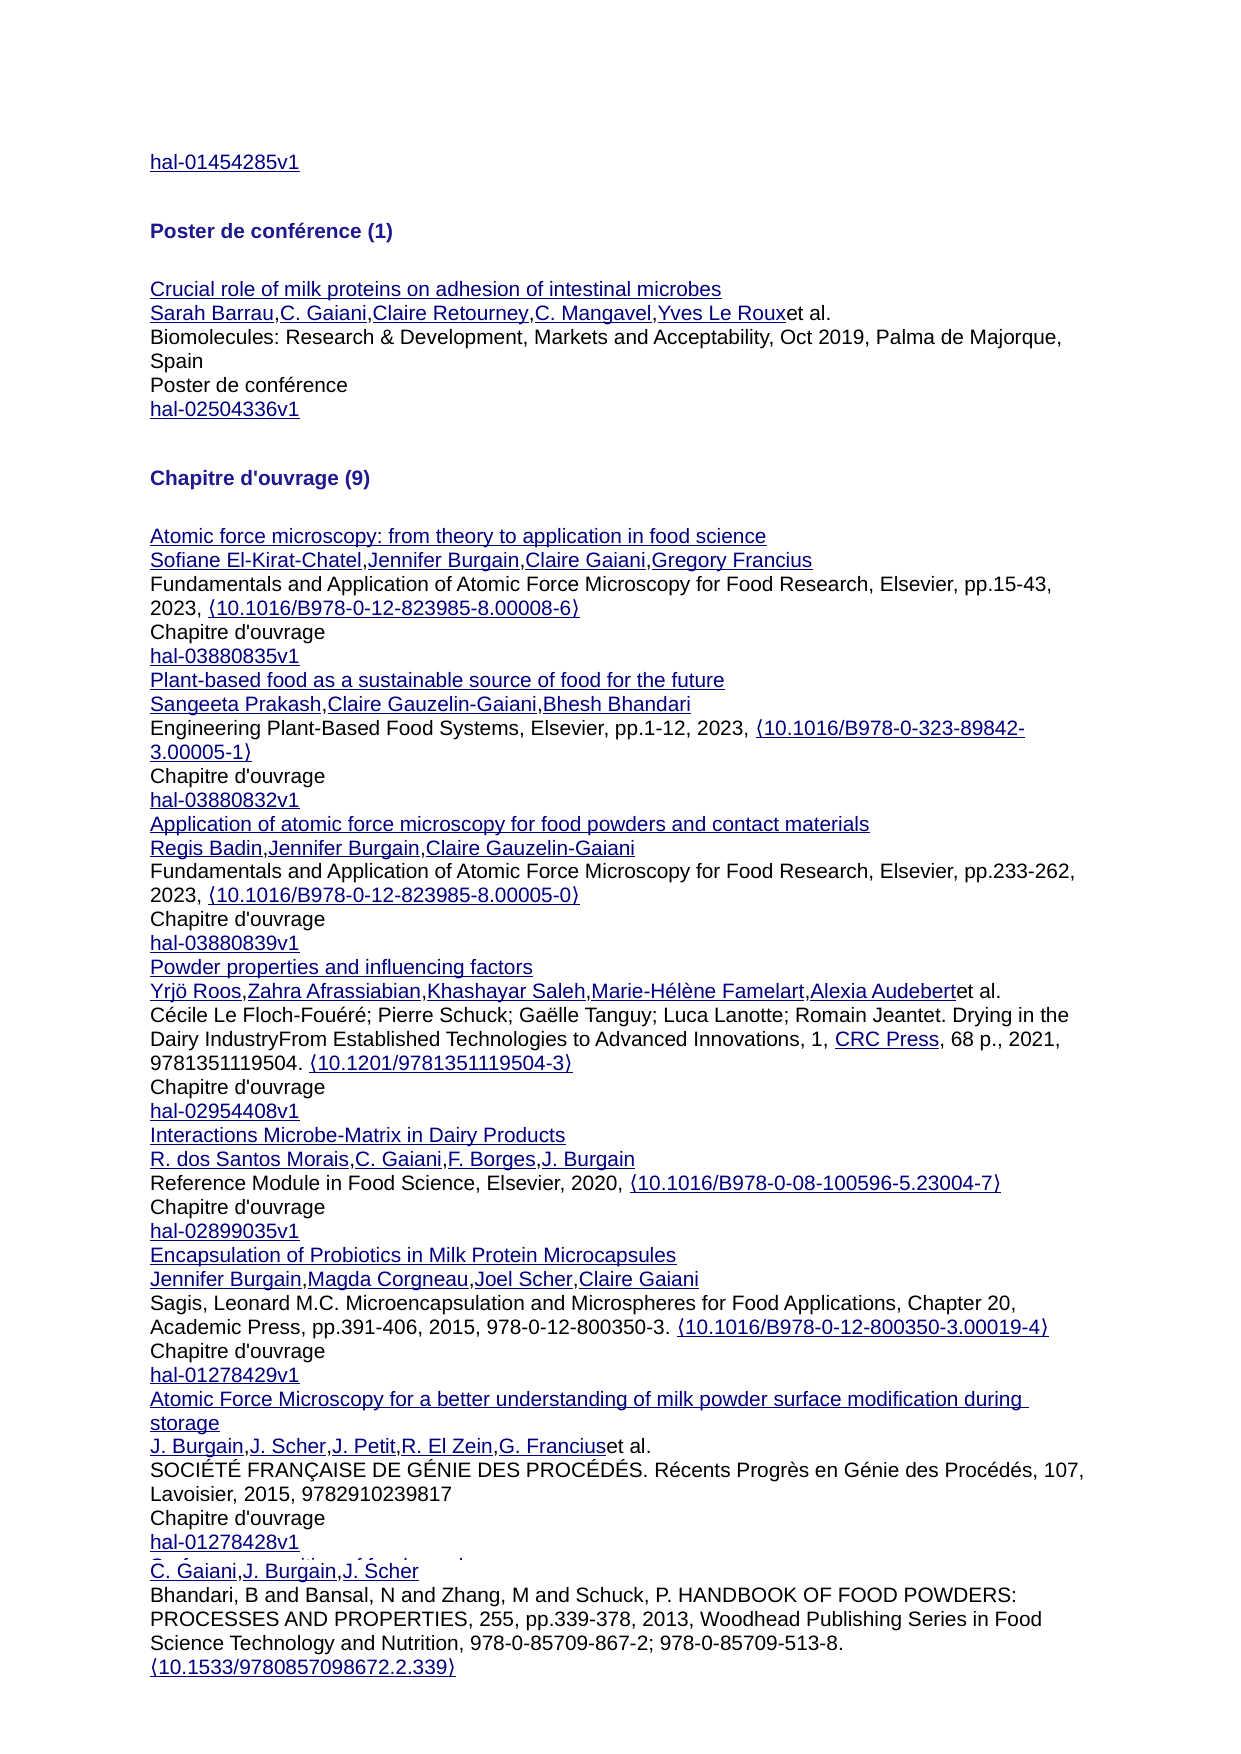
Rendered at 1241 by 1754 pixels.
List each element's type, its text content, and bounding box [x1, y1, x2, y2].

table_header Crucial role of milk proteins on adhesion of intestinal microbes Sarah Barrau,C. Gaiani,Claire Retourney,C. Mangavel,Yves Le Rouxet al. Biomolecules: Research & Development, Markets and Acceptability, Oct 2019, Palma de Majorque, Spain Poster de conférence hal-02504336v1 [150, 277, 1090, 421]
table_cell Surface composition of food powders C. Gaiani,J. Burgain,J. Scher Bhandari, B and Bansal, N and Zhang, M and Schuck, P. HANDBOOK OF FOOD POWDERS: PROCESSES AND PROPERTIES, 255, pp.339-378, 2013, Woodhead Publishing Series in Food Science Technology and Nutrition, 978-0-85709-867-2; 978-0-85709-513-8. ⟨10.1533/9780857098672.2.339⟩ Chapitre d'ouvrage hal-01272762v1 [150, 1554, 1090, 1679]
subtitle Chapitre d'ouvrage (9) [150, 466, 1090, 489]
table_cell Powder properties and influencing factors Yrjö Roos,Zahra Afrassiabian,Khashayar Saleh,Marie-Hélène Famelart,Alexia Audebertet al. Cécile Le Floch-Fouéré; Pierre Schuck; Gaëlle Tanguy; Luca Lanotte; Romain Jeantet. Drying in the Dairy IndustryFrom Established Technologies to Advanced Innovations, 1, CRC Press, 68 p., 2021, 9781351119504. ⟨10.1201/9781351119504-3⟩ Chapitre d'ouvrage hal-02954408v1 [150, 955, 1090, 1123]
table_cell hal-01454285v1 [150, 150, 1090, 174]
subtitle Poster de conférence (1) [150, 219, 1090, 243]
table_cell Plant-based food as a sustainable source of food for the future Sangeeta Prakash,Claire Gauzelin-Gaiani,Bhesh Bhandari Engineering Plant-Based Food Systems, Elsevier, pp.1-12, 2023, ⟨10.1016/B978-0-323-89842-3.00005-1⟩ Chapitre d'ouvrage hal-03880832v1 [150, 668, 1090, 811]
table_cell Application of atomic force microscopy for food powders and contact materials Regis Badin,Jennifer Burgain,Claire Gauzelin-Gaiani Fundamentals and Application of Atomic Force Microscopy for Food Research, Elsevier, pp.233-262, 2023, ⟨10.1016/B978-0-12-823985-8.00005-0⟩ Chapitre d'ouvrage hal-03880839v1 [150, 811, 1090, 955]
table_cell Atomic Force Microscopy for a better understanding of milk powder surface modification during storage J. Burgain,J. Scher,J. Petit,R. El Zein,G. Franciuset al. SOCIÉTÉ FRANÇAISE DE GÉNIE DES PROCÉDÉS. Récents Progrès en Génie des Procédés, 107, Lavoisier, 2015, 9782910239817 Chapitre d'ouvrage hal-01278428v1 [150, 1386, 1090, 1554]
table_header Atomic force microscopy: from theory to application in food science Sofiane El-Kirat-Chatel,Jennifer Burgain,Claire Gaiani,Gregory Francius Fundamentals and Application of Atomic Force Microscopy for Food Research, Elsevier, pp.15-43, 2023, ⟨10.1016/B978-0-12-823985-8.00008-6⟩ Chapitre d'ouvrage hal-03880835v1 [150, 524, 1090, 668]
table_cell Encapsulation of Probiotics in Milk Protein Microcapsules Jennifer Burgain,Magda Corgneau,Joel Scher,Claire Gaiani Sagis, Leonard M.C. Microencapsulation and Microspheres for Food Applications, Chapter 20, Academic Press, pp.391-406, 2015, 978-0-12-800350-3. ⟨10.1016/B978-0-12-800350-3.00019-4⟩ Chapitre d'ouvrage hal-01278429v1 [150, 1243, 1090, 1386]
table_cell Interactions Microbe-Matrix in Dairy Products R. dos Santos Morais,C. Gaiani,F. Borges,J. Burgain Reference Module in Food Science, Elsevier, 2020, ⟨10.1016/B978-0-08-100596-5.23004-7⟩ Chapitre d'ouvrage hal-02899035v1 [150, 1123, 1090, 1243]
